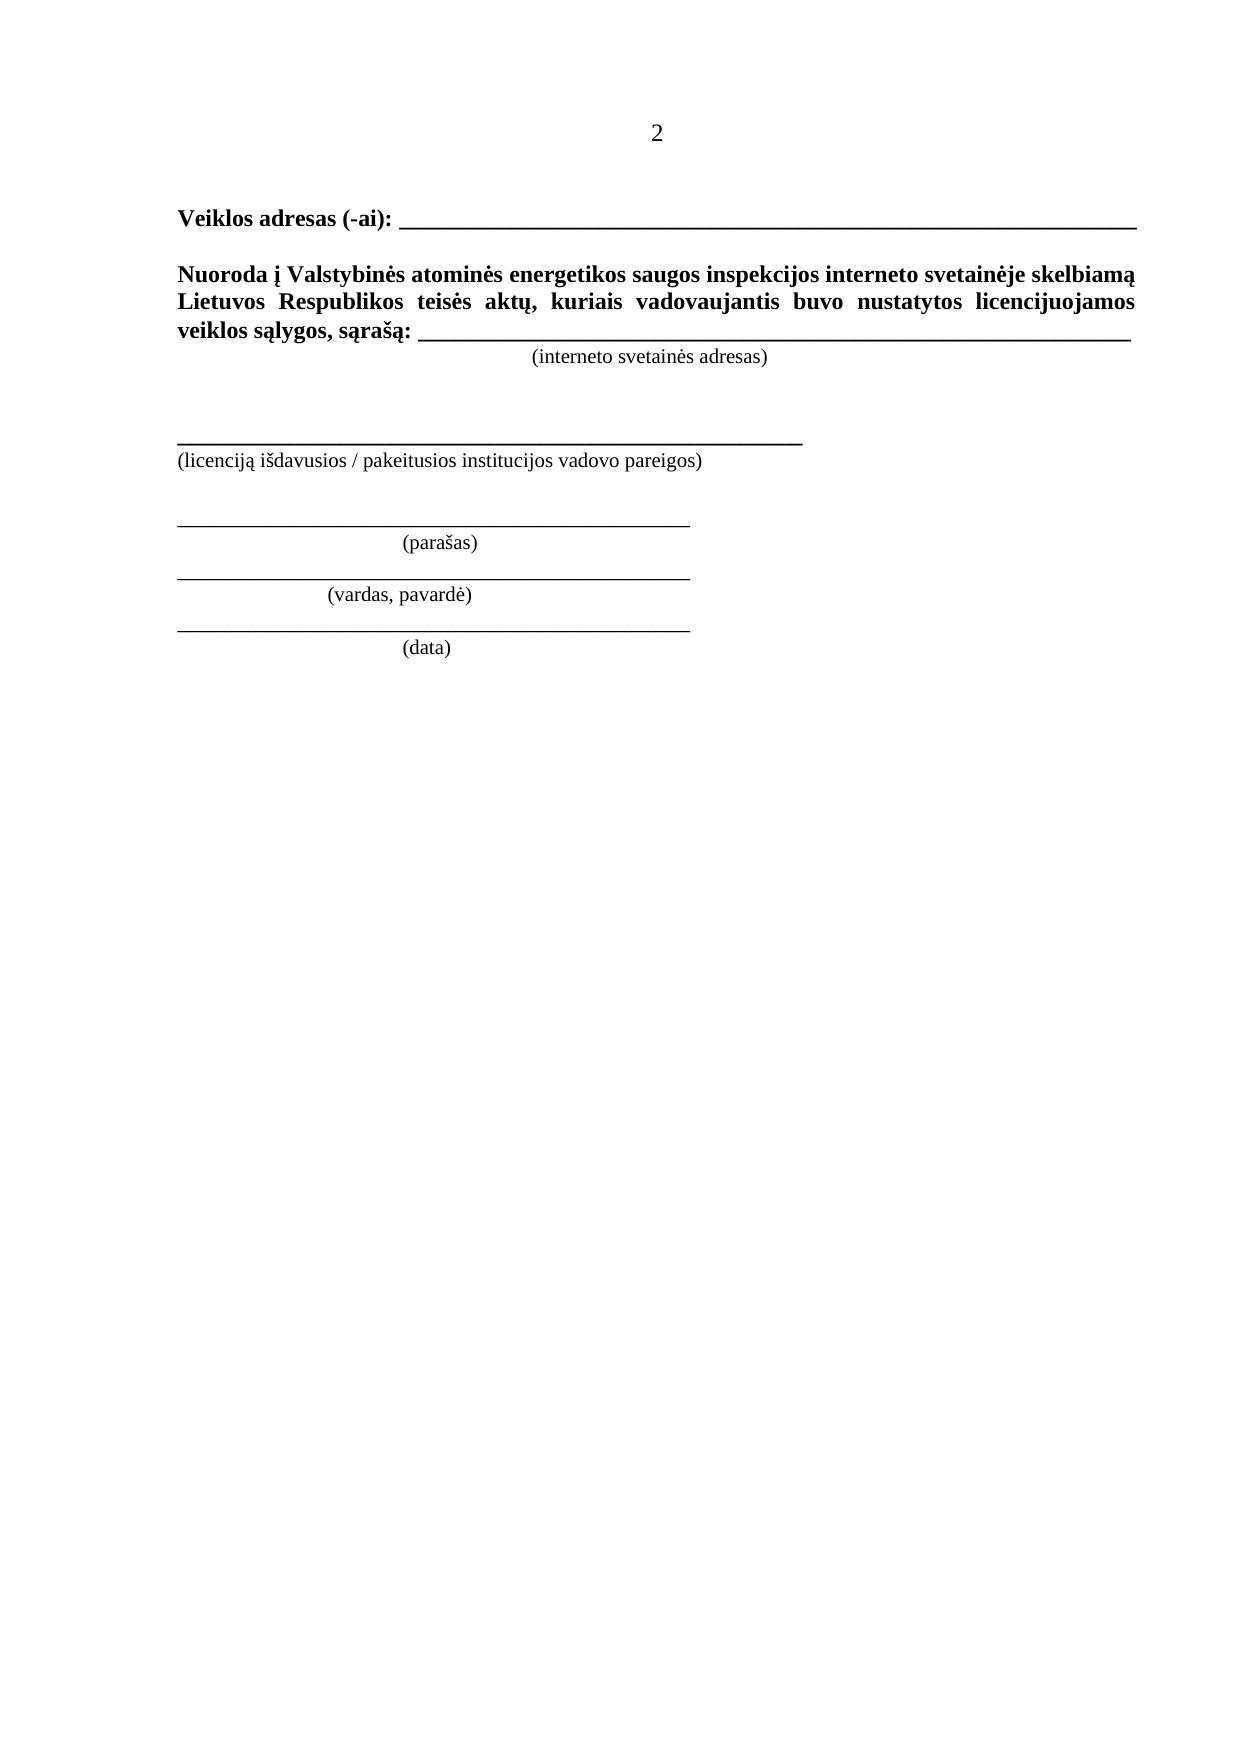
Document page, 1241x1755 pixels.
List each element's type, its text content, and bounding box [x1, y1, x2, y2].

text Veiklos adresas (-ai): ___________________________________________________________ [177, 203, 1137, 232]
text _________________________________________ [177, 501, 1137, 529]
text (parašas) [327, 529, 1137, 554]
text (interneto svetainės adresas) [177, 343, 1137, 368]
text __________________________________________________ [177, 419, 1137, 448]
text _________________________________________ [177, 606, 1137, 635]
text _________________________________________ [177, 554, 1137, 582]
text Nuoroda į Valstybinės atominės energetikos saugos inspekcijos interneto svetainėje skelbiamą Lietuvos Respublikos teisės aktų, kuriais vadovaujantis buvo nustatytos licencijuojamos veiklos sąlygos, sąrašą: _________________________________________________________ [177, 259, 1137, 343]
text (data) [327, 635, 1137, 659]
text (licenciją išdavusios / pakeitusios institucijos vadovo pareigos) [177, 448, 1137, 472]
text (vardas, pavardė) [252, 582, 1137, 606]
